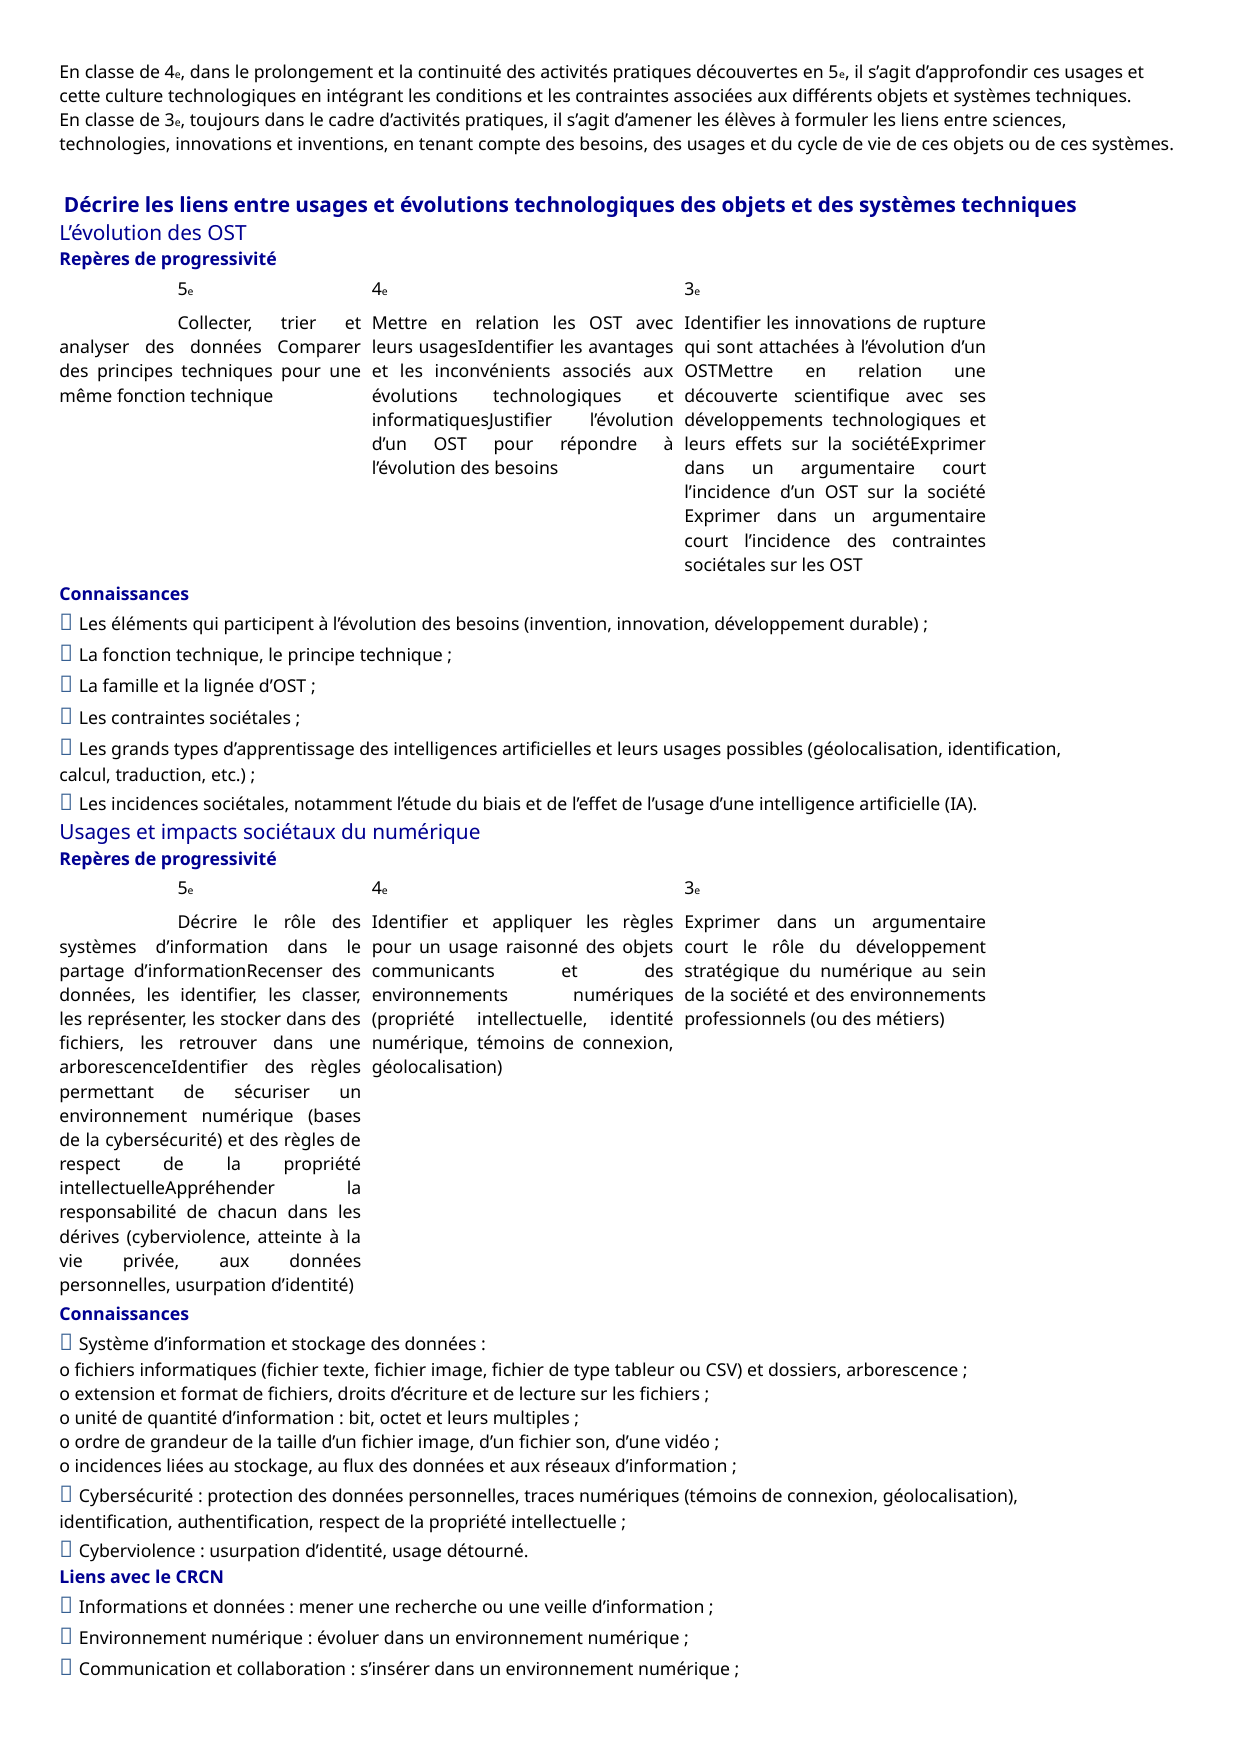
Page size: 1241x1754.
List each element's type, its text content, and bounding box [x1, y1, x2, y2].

text En classe de 3e, toujours dans le cadre d’activités pratiques, il s’agit d’amener les élèves à formuler les liens entre sciences, technologies, innovations et inventions, en tenant compte des besoins, des usages et du cycle de vie de ces objets ou de ces systèmes. [59, 107, 1181, 156]
text  Informations et données : mener une recherche ou une veille d’information ; [59, 1589, 1181, 1620]
table_header 4e [366, 271, 679, 305]
text  Cybersécurité : protection des données personnelles, traces numériques (témoins de connexion, géolocalisation), [59, 1478, 1181, 1509]
table_cell Exprimer dans un argumentaire court le rôle du développement stratégique du numérique au sein de la société et des environnements professionnels (ou des métiers) [679, 905, 991, 1302]
text  Communication et collaboration : s’insérer dans un environnement numérique ; [59, 1651, 1181, 1683]
table_header 5e [54, 870, 366, 905]
table_cell Décrire le rôle des systèmes d’information dans le partage d’informationRecenser des données, les identifier, les classer, les représenter, les stocker dans des fichiers, les retrouver dans une arborescenceIdentifier des règles permettant de sécuriser un environnement numérique (bases de la cybersécurité) et des règles de respect de la propriété intellectuelleAppréhender la responsabilité de chacun dans les dérives (cyberviolence, atteinte à la vie privée, aux données personnelles, usurpation d’identité) [54, 905, 366, 1302]
text  Les incidences sociétales, notamment l’étude du biais et de l’effet de l’usage d’une intelligence artificielle (IA). [59, 786, 1181, 817]
table_cell Collecter, trier et analyser des données Comparer des principes techniques pour une même fonction technique [54, 305, 366, 582]
text Décrire les liens entre usages et évolutions technologiques des objets et des systèmes techniques [59, 190, 1181, 218]
text  Les contraintes sociétales ; [59, 699, 1181, 731]
text  Les grands types d’apprentissage des intelligences artificielles et leurs usages possibles (géolocalisation, identification, [59, 731, 1181, 762]
text o unité de quantité d’information : bit, octet et leurs multiples ; [59, 1406, 1181, 1430]
text o fichiers informatiques (fichier texte, fichier image, fichier de type tableur ou CSV) et dossiers, arborescence ; [59, 1357, 1181, 1381]
text o incidences liées au stockage, au flux des données et aux réseaux d’information ; [59, 1454, 1181, 1478]
table_cell Identifier les innovations de rupture qui sont attachées à l’évolution d’un OSTMettre en relation une découverte scientifique avec ses développements technologiques et leurs effets sur la sociétéExprimer dans un argumentaire court l’incidence d’un OST sur la société Exprimer dans un argumentaire court l’incidence des contraintes sociétales sur les OST [679, 305, 991, 582]
text  Cyberviolence : usurpation d’identité, usage détourné. [59, 1533, 1181, 1565]
text Liens avec le CRCN [59, 1565, 1181, 1589]
text Usages et impacts sociétaux du numérique [59, 817, 1181, 846]
text  Environnement numérique : évoluer dans un environnement numérique ; [59, 1620, 1181, 1651]
text En classe de 4e, dans le prolongement et la continuité des activités pratiques découvertes en 5e, il s’agit d’approfondir ces usages et cette culture technologiques en intégrant les conditions et les contraintes associées aux différents objets et systèmes techniques. [59, 59, 1181, 107]
text identification, authentification, respect de la propriété intellectuelle ; [59, 1509, 1181, 1533]
text  La fonction technique, le principe technique ; [59, 637, 1181, 668]
text L’évolution des OST [59, 218, 1181, 247]
table_header 4e [366, 870, 679, 905]
table_cell Identifier et appliquer les règles pour un usage raisonné des objets communicants et des environnements numériques (propriété intellectuelle, identité numérique, témoins de connexion, géolocalisation) [366, 905, 679, 1302]
table_header 3e [679, 271, 991, 305]
text calcul, traduction, etc.) ; [59, 762, 1181, 786]
table_cell Mettre en relation les OST avec leurs usagesIdentifier les avantages et les inconvénients associés aux évolutions technologiques et informatiquesJustifier l’évolution d’un OST pour répondre à l’évolution des besoins [366, 305, 679, 582]
text  La famille et la lignée d’OST ; [59, 668, 1181, 699]
text  Système d’information et stockage des données : [59, 1326, 1181, 1357]
text Repères de progressivité [59, 247, 1181, 271]
text Connaissances [59, 582, 1181, 606]
text o ordre de grandeur de la taille d’un fichier image, d’un fichier son, d’une vidéo ; [59, 1430, 1181, 1454]
text  Les éléments qui participent à l’évolution des besoins (invention, innovation, développement durable) ; [59, 606, 1181, 637]
text o extension et format de fichiers, droits d’écriture et de lecture sur les fichiers ; [59, 1381, 1181, 1406]
table_header 5e [54, 271, 366, 305]
text Repères de progressivité [59, 846, 1181, 870]
text Connaissances [59, 1302, 1181, 1326]
table_header 3e [679, 870, 991, 905]
